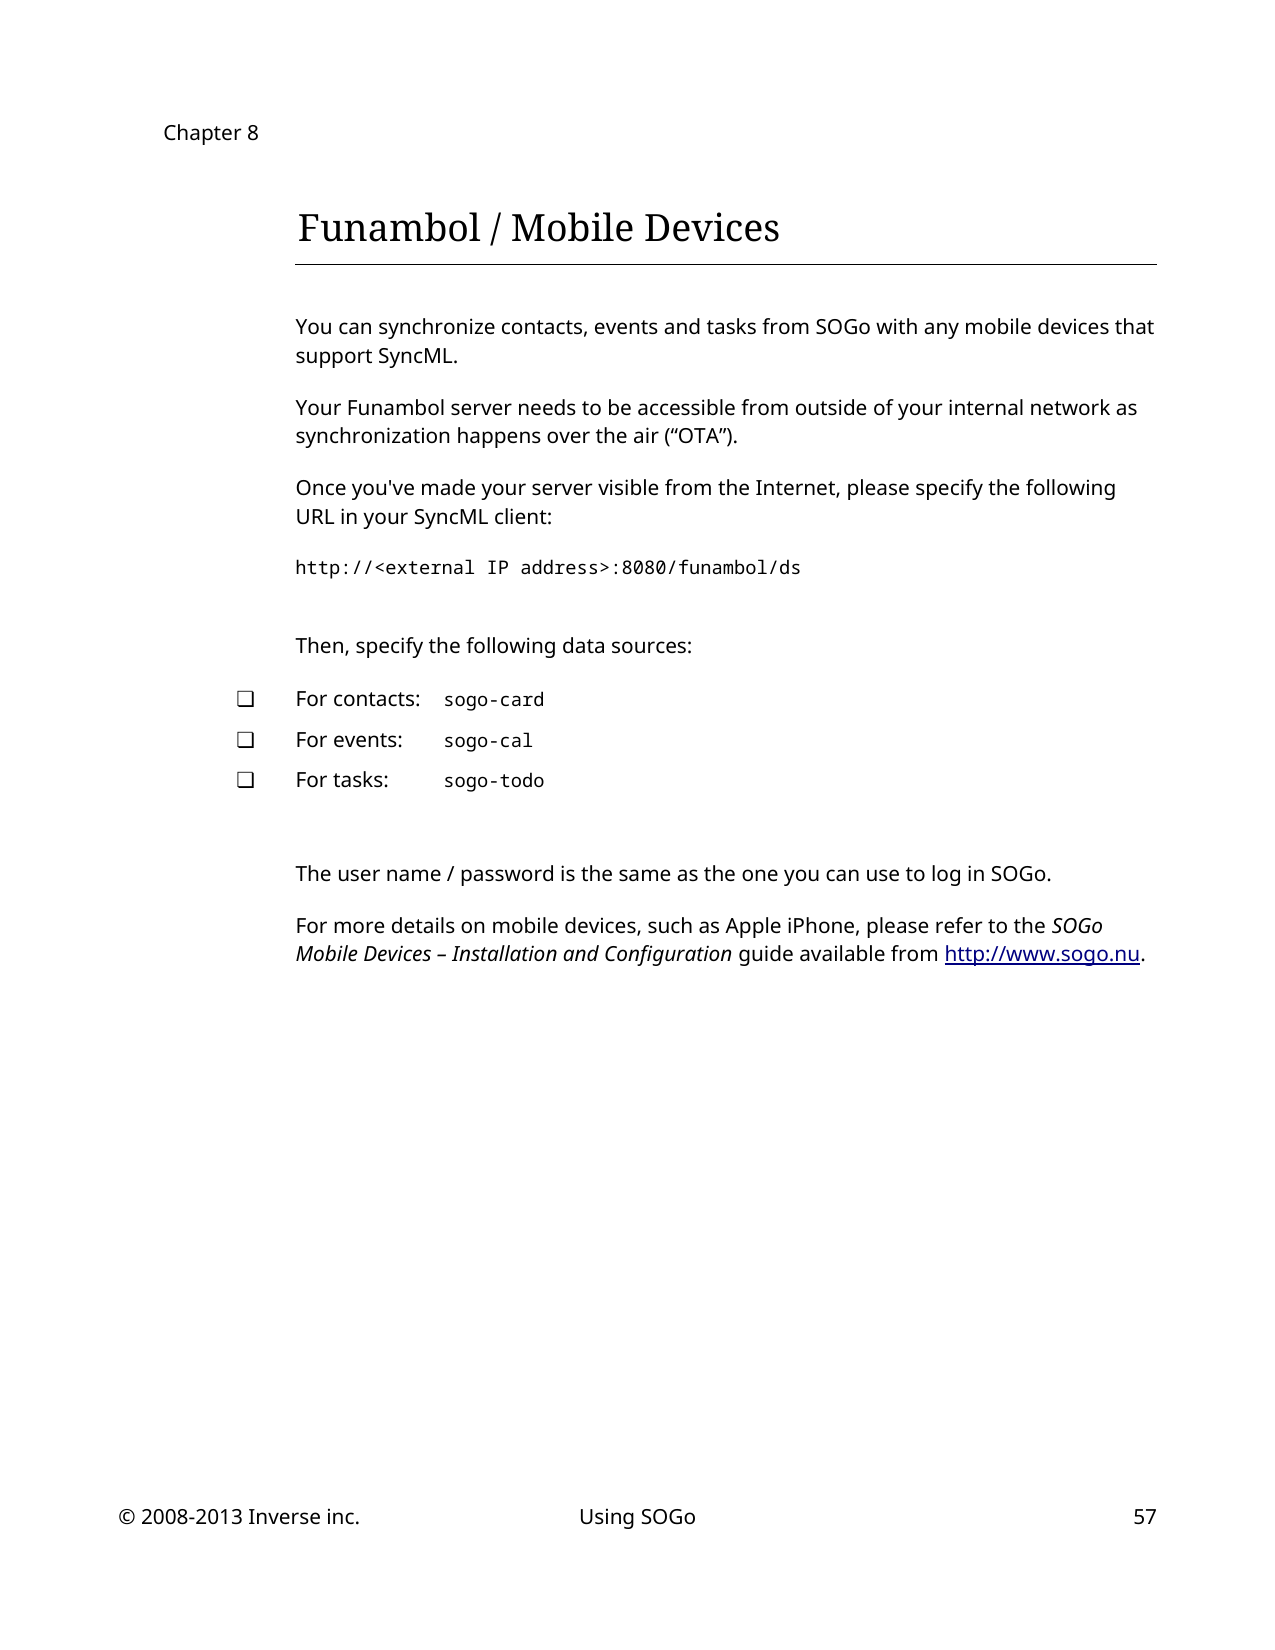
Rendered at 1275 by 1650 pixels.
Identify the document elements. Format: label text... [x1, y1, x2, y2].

text For more details on mobile devices, such as Apple iPhone, please refer to the SOGo Mobile Devices – Installation and Configuration guide available from http://www.sogo.nu. [295, 911, 1157, 968]
subtitle Funambol / Mobile Devices [295, 201, 1157, 264]
text Your Funambol server needs to be accessible from outside of your internal network as synchronization happens over the air (“OTA”). [295, 393, 1157, 450]
list ❏ For events: sogo-cal [236, 725, 1157, 753]
text The user name / password is the same as the one you can use to log in SOGo. [295, 859, 1157, 887]
text You can synchronize contacts, events and tasks from SOGo with any mobile devices that support SyncML. [295, 312, 1157, 369]
list ❏ For tasks: sogo-todo [236, 766, 1157, 794]
text Then, specify the following data sources: [295, 632, 1157, 660]
text Once you've made your server visible from the Internet, please specify the following URL in your SyncML client: [295, 473, 1157, 530]
text http://<external IP address>:8080/funambol/ds [295, 554, 1157, 579]
list ❏ For contacts: sogo-card [236, 684, 1157, 712]
